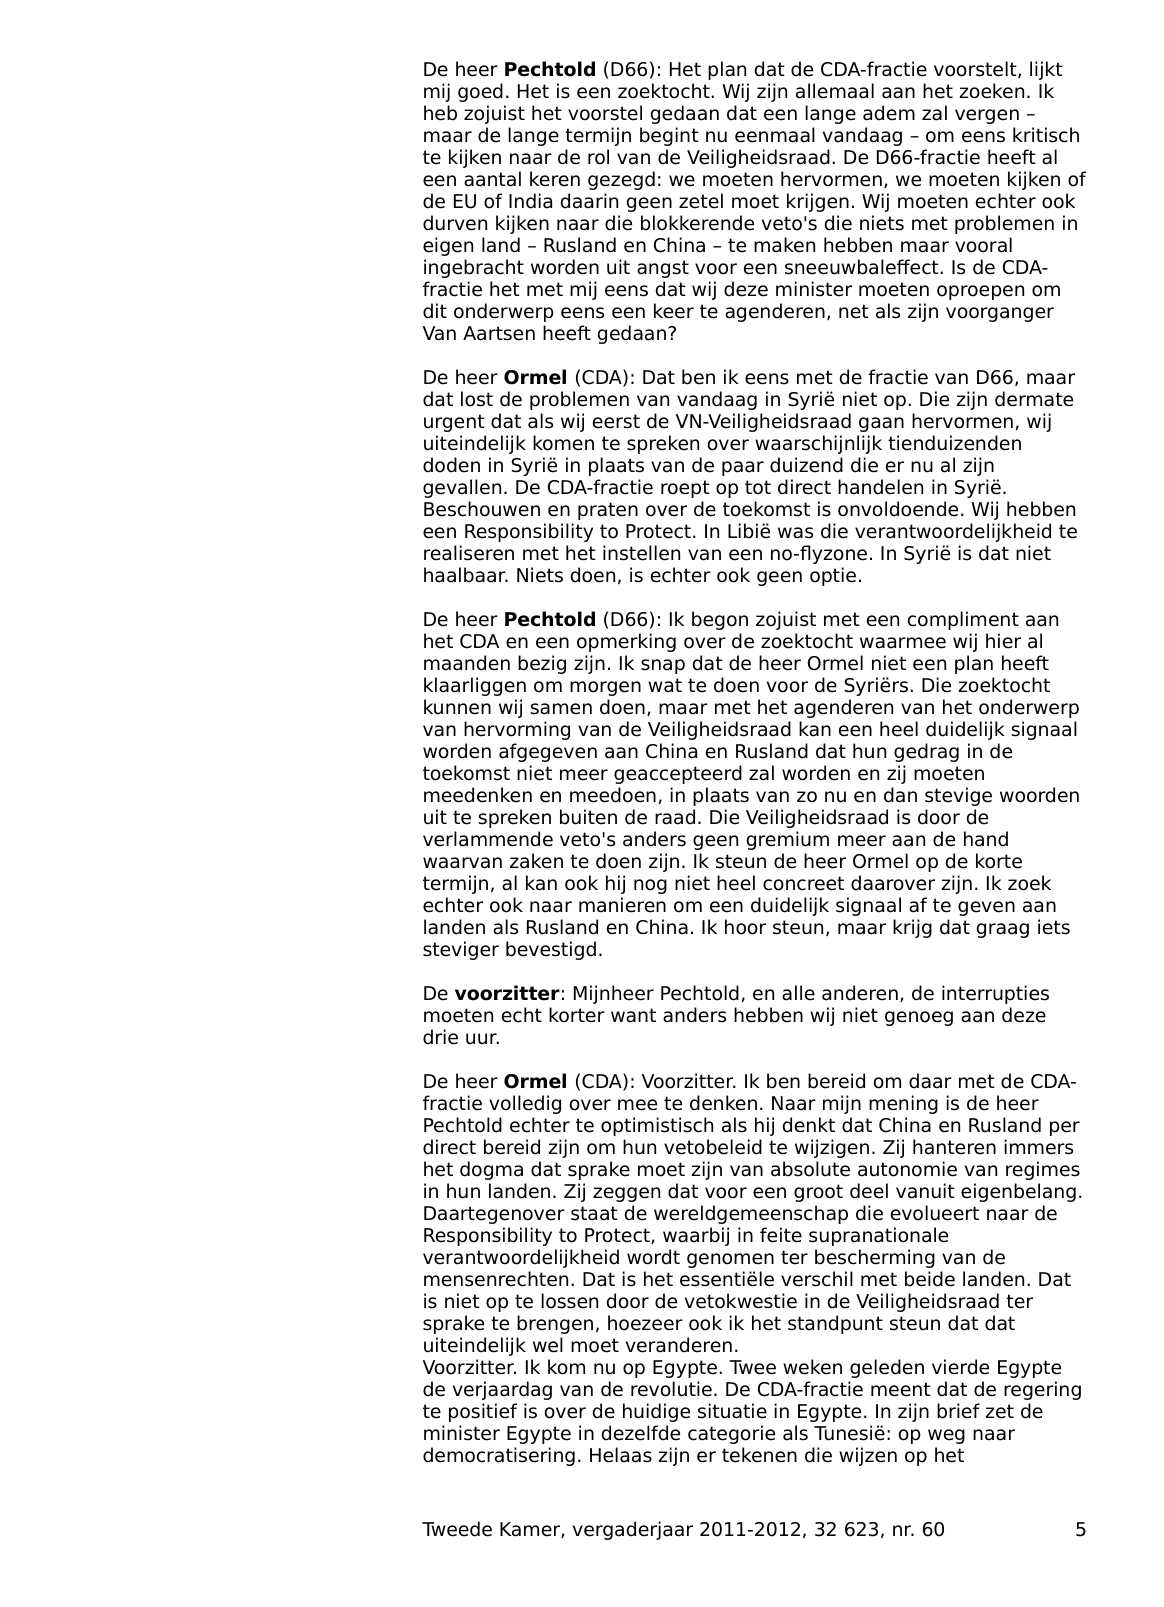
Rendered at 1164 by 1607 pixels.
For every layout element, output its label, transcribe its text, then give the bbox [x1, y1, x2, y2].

text De heer Ormel (CDA): Dat ben ik eens met de fractie van D66, maar dat lost de problemen van vandaag in Syrië niet op. Die zijn dermate urgent dat als wij eerst de VN-Veiligheidsraad gaan hervormen, wij uiteindelijk komen te spreken over waarschijnlijk tienduizenden doden in Syrië in plaats van de paar duizend die er nu al zijn gevallen. De CDA-fractie roept op tot direct handelen in Syrië. Beschouwen en praten over de toekomst is onvoldoende. Wij hebben een Responsibility to Protect. In Libië was die verantwoordelijkheid te realiseren met het instellen van een no-flyzone. In Syrië is dat niet haalbaar. Niets doen, is echter ook geen optie. [422, 367, 1087, 587]
text De heer Pechtold (D66): Ik begon zojuist met een compliment aan het CDA en een opmerking over de zoektocht waarmee wij hier al maanden bezig zijn. Ik snap dat de heer Ormel niet een plan heeft klaarliggen om morgen wat te doen voor de Syriërs. Die zoektocht kunnen wij samen doen, maar met het agenderen van het onderwerp van hervorming van de Veiligheidsraad kan een heel duidelijk signaal worden afgegeven aan China en Rusland dat hun gedrag in de toekomst niet meer geaccepteerd zal worden en zij moeten meedenken en meedoen, in plaats van zo nu en dan stevige woorden uit te spreken buiten de raad. Die Veiligheidsraad is door de verlammende veto's anders geen gremium meer aan de hand waarvan zaken te doen zijn. Ik steun de heer Ormel op de korte termijn, al kan ook hij nog niet heel concreet daarover zijn. Ik zoek echter ook naar manieren om een duidelijk signaal af te geven aan landen als Rusland en China. Ik hoor steun, maar krijg dat graag iets steviger bevestigd. [422, 609, 1087, 961]
text De heer Ormel (CDA): Voorzitter. Ik ben bereid om daar met de CDA-fractie volledig over mee te denken. Naar mijn mening is de heer Pechtold echter te optimistisch als hij denkt dat China en Rusland per direct bereid zijn om hun vetobeleid te wijzigen. Zij hanteren immers het dogma dat sprake moet zijn van absolute autonomie van regimes in hun landen. Zij zeggen dat voor een groot deel vanuit eigenbelang. Daartegenover staat de wereldgemeenschap die evolueert naar de Responsibility to Protect, waarbij in feite supranationale verantwoordelijkheid wordt genomen ter bescherming van de mensenrechten. Dat is het essentiële verschil met beide landen. Dat is niet op te lossen door de vetokwestie in de Veiligheidsraad ter sprake te brengen, hoezeer ook ik het standpunt steun dat dat uiteindelijk wel moet veranderen. [422, 1071, 1087, 1357]
text Voorzitter. Ik kom nu op Egypte. Twee weken geleden vierde Egypte de verjaardag van de revolutie. De CDA-fractie meent dat de regering te positief is over de huidige situatie in Egypte. In zijn brief zet de minister Egypte in dezelfde categorie als Tunesië: op weg naar democratisering. Helaas zijn er tekenen die wijzen op het [422, 1357, 1087, 1467]
text De heer Pechtold (D66): Het plan dat de CDA-fractie voorstelt, lijkt mij goed. Het is een zoektocht. Wij zijn allemaal aan het zoeken. Ik heb zojuist het voorstel gedaan dat een lange adem zal vergen – maar de lange termijn begint nu eenmaal vandaag – om eens kritisch te kijken naar de rol van de Veiligheidsraad. De D66-fractie heeft al een aantal keren gezegd: we moeten hervormen, we moeten kijken of de EU of India daarin geen zetel moet krijgen. Wij moeten echter ook durven kijken naar die blokkerende veto's die niets met problemen in eigen land – Rusland en China – te maken hebben maar vooral ingebracht worden uit angst voor een sneeuwbaleffect. Is de CDA-fractie het met mij eens dat wij deze minister moeten oproepen om dit onderwerp eens een keer te agenderen, net als zijn voorganger Van Aartsen heeft gedaan? [422, 59, 1087, 345]
text De voorzitter: Mijnheer Pechtold, en alle anderen, de interrupties moeten echt korter want anders hebben wij niet genoeg aan deze drie uur. [422, 983, 1087, 1049]
